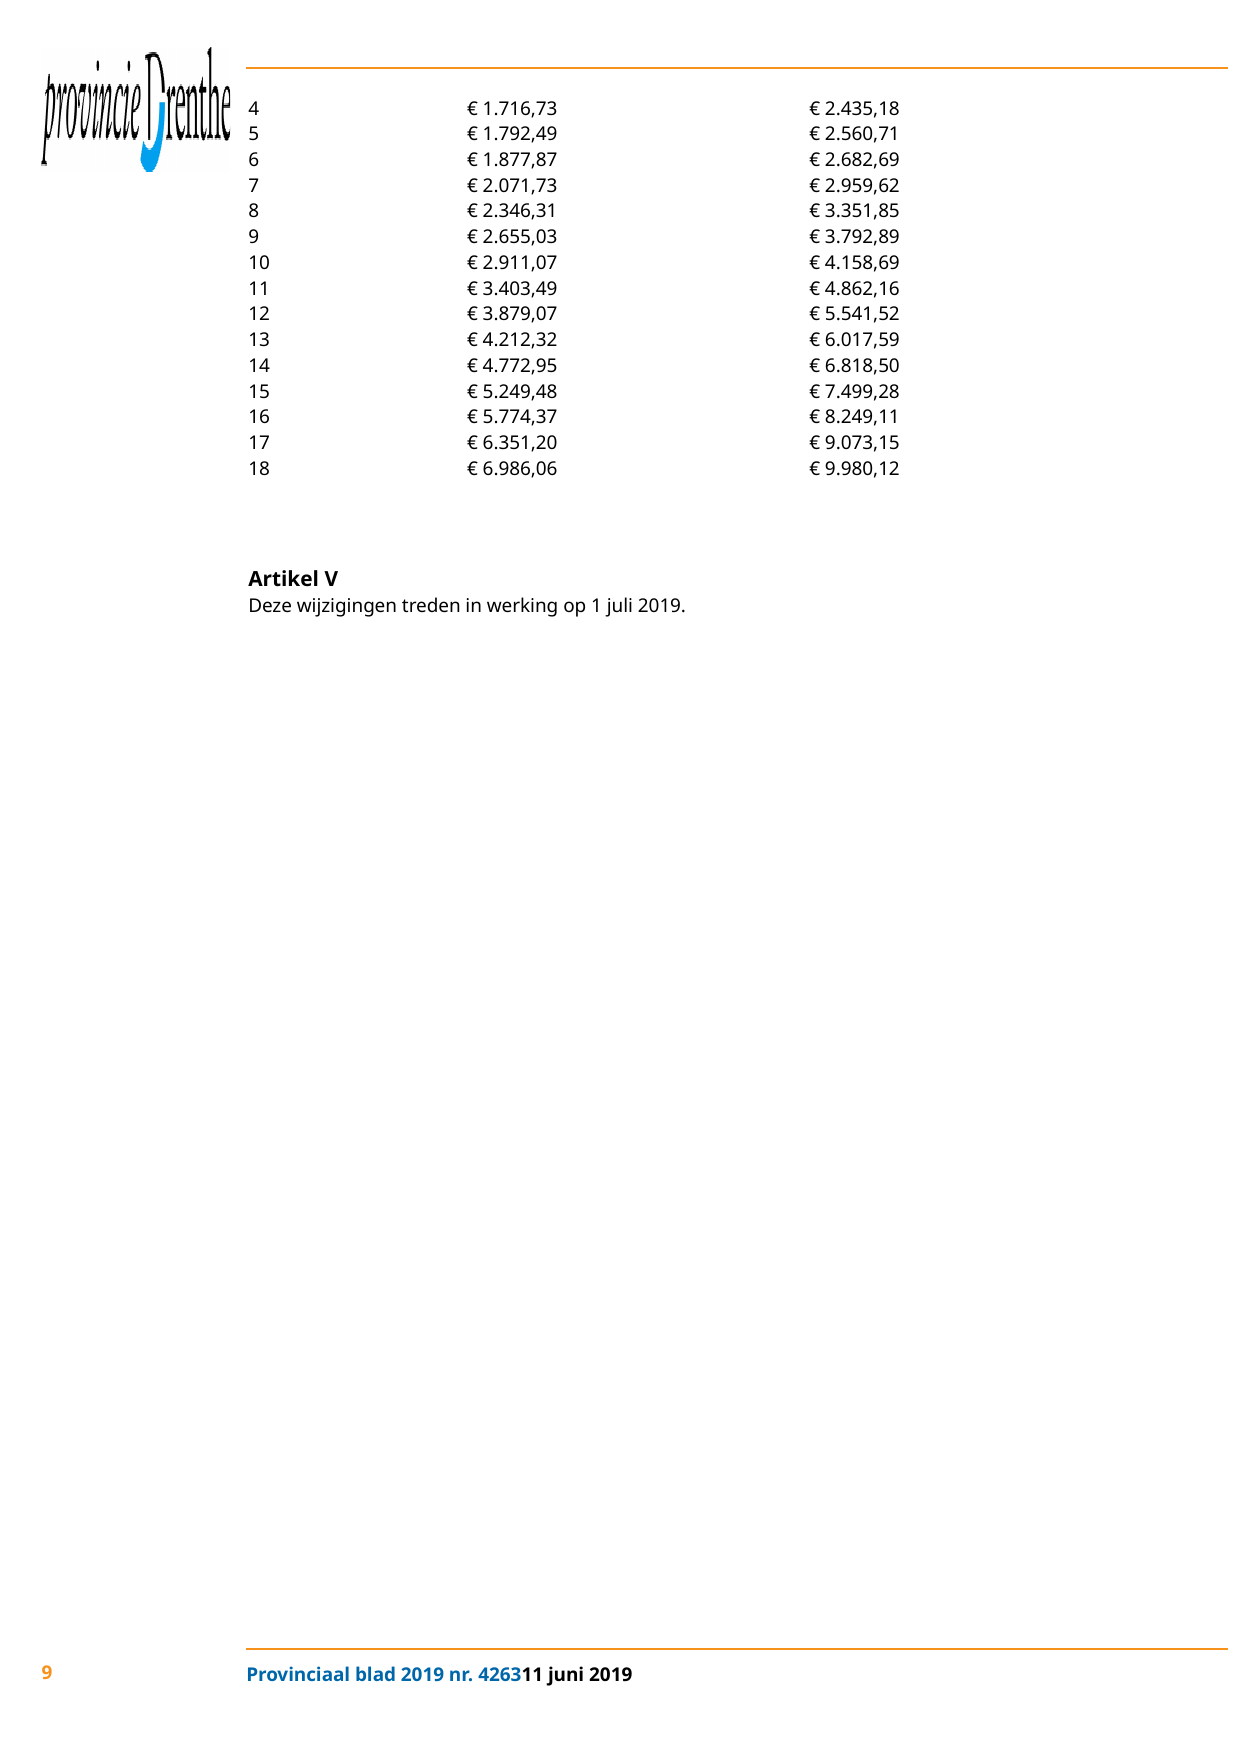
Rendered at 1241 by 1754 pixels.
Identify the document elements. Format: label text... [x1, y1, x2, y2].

table_cell € 1.877,87 [467, 146, 809, 172]
table_cell € 5.249,48 [467, 378, 809, 403]
table_cell € 2.959,62 [809, 172, 1152, 198]
table_cell € 4.212,32 [467, 326, 809, 352]
table_cell € 5.774,37 [467, 404, 809, 429]
table_cell 9 [248, 224, 467, 249]
table_cell € 2.435,18 [809, 95, 1152, 121]
table_cell € 6.351,20 [467, 429, 809, 455]
table_cell 13 [248, 326, 467, 352]
table_cell € 7.499,28 [809, 378, 1152, 403]
table_cell € 2.655,03 [467, 224, 809, 249]
picture [41, 47, 231, 172]
table_cell 14 [248, 352, 467, 378]
table_cell € 9.980,12 [809, 455, 1152, 481]
table_cell € 3.792,89 [809, 224, 1152, 249]
table_cell 6 [248, 146, 467, 172]
table_cell € 1.792,49 [467, 121, 809, 146]
table_cell 8 [248, 198, 467, 223]
table_cell € 2.346,31 [467, 198, 809, 223]
text Artikel V [248, 564, 1152, 592]
table_cell 12 [248, 301, 467, 326]
table_cell € 9.073,15 [809, 429, 1152, 455]
table_cell € 6.986,06 [467, 455, 809, 481]
table_cell € 6.017,59 [809, 326, 1152, 352]
table_cell € 1.716,73 [467, 95, 809, 121]
table_cell € 2.682,69 [809, 146, 1152, 172]
table_cell € 4.862,16 [809, 275, 1152, 301]
table_cell € 6.818,50 [809, 352, 1152, 378]
table_cell 4 [248, 95, 467, 121]
table_cell € 2.560,71 [809, 121, 1152, 146]
table_cell € 4.158,69 [809, 249, 1152, 275]
table_cell € 3.403,49 [467, 275, 809, 301]
table_cell 15 [248, 378, 467, 403]
table_cell 11 [248, 275, 467, 301]
table_cell 16 [248, 404, 467, 429]
table_cell 5 [248, 121, 467, 146]
table_cell 7 [248, 172, 467, 198]
table_cell € 2.071,73 [467, 172, 809, 198]
table_cell 18 [248, 455, 467, 481]
table_cell € 2.911,07 [467, 249, 809, 275]
table_cell 17 [248, 429, 467, 455]
table_cell € 3.351,85 [809, 198, 1152, 223]
table_cell € 5.541,52 [809, 301, 1152, 326]
table_cell € 3.879,07 [467, 301, 809, 326]
table_cell € 8.249,11 [809, 404, 1152, 429]
text Deze wijzigingen treden in werking op 1 juli 2019. [248, 592, 1152, 618]
table_cell € 4.772,95 [467, 352, 809, 378]
table_cell 10 [248, 249, 467, 275]
